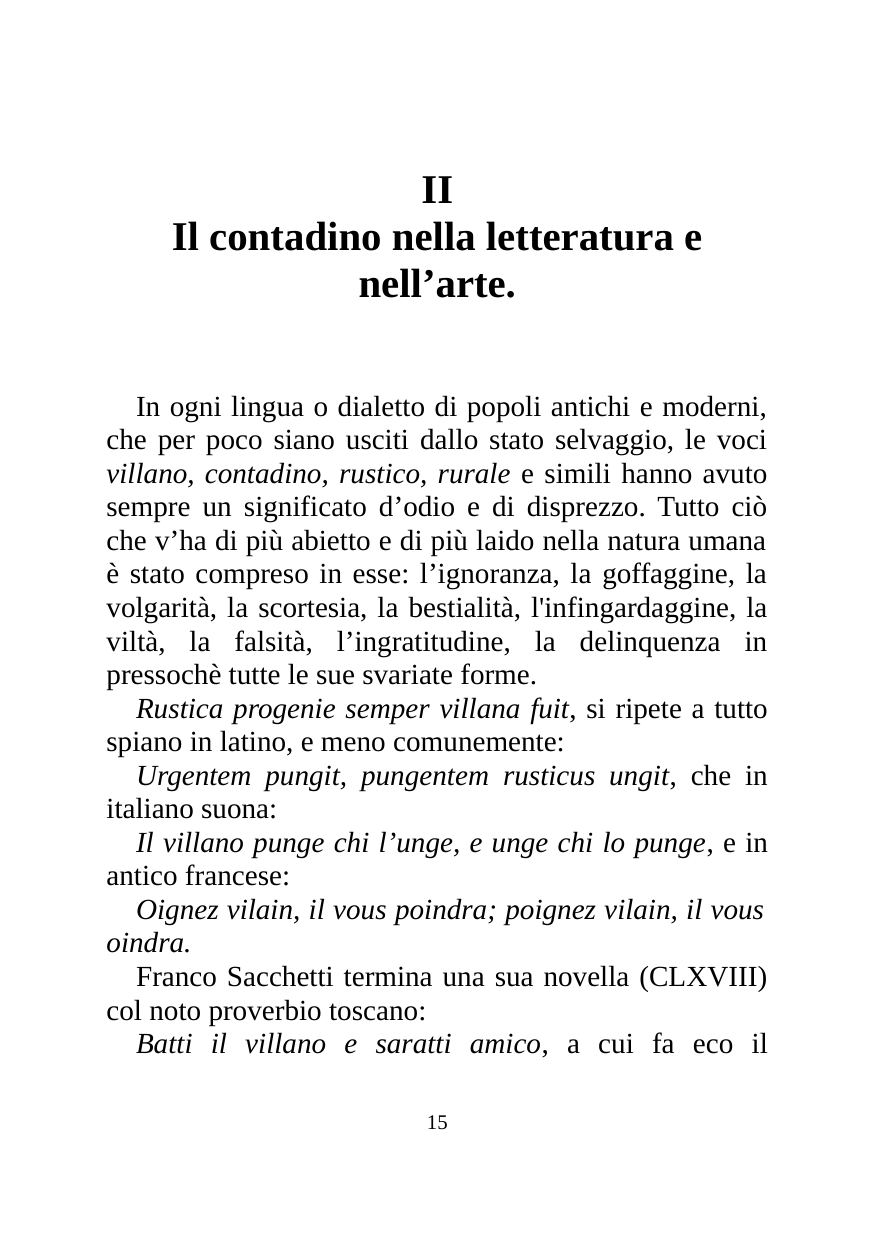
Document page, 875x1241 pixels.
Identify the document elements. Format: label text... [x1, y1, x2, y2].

text Oignez vilain, il vous poindra; poignez vilain, il vous oindra. [106, 892, 768, 959]
text Batti il villano e saratti amico, a cui fa eco il [106, 1026, 768, 1060]
text Il villano punge chi l’unge, e unge chi lo punge, e in antico francese: [106, 825, 768, 892]
text In ogni lingua o dialetto di popoli antichi e moderni, che per poco siano usciti dallo stato selvaggio, le voci villano, contadino, rustico, rurale e simili hanno avuto sempre un significato d’odio e di disprezzo. Tutto ciò che v’ha di più abietto e di più laido nella natura umana è stato compreso in esse: l’ignoranza, la goffaggine, la volgarità, la scortesia, la bestialità, l'infingardaggine, la viltà, la falsità, l’ingratitudine, la delinquenza in pressochè tutte le sue svariate forme. [106, 389, 768, 691]
text Franco Sacchetti termina una sua novella (CLXVIII) col noto proverbio toscano: [106, 959, 768, 1026]
subtitle II Il contadino nella letteratura e nell’arte. [106, 165, 768, 306]
text Rustica progenie semper villana fuit, si ripete a tutto spiano in latino, e meno comunemente: [106, 691, 768, 758]
text Urgentem pungit, pungentem rusticus ungit, che in italiano suona: [106, 758, 768, 825]
